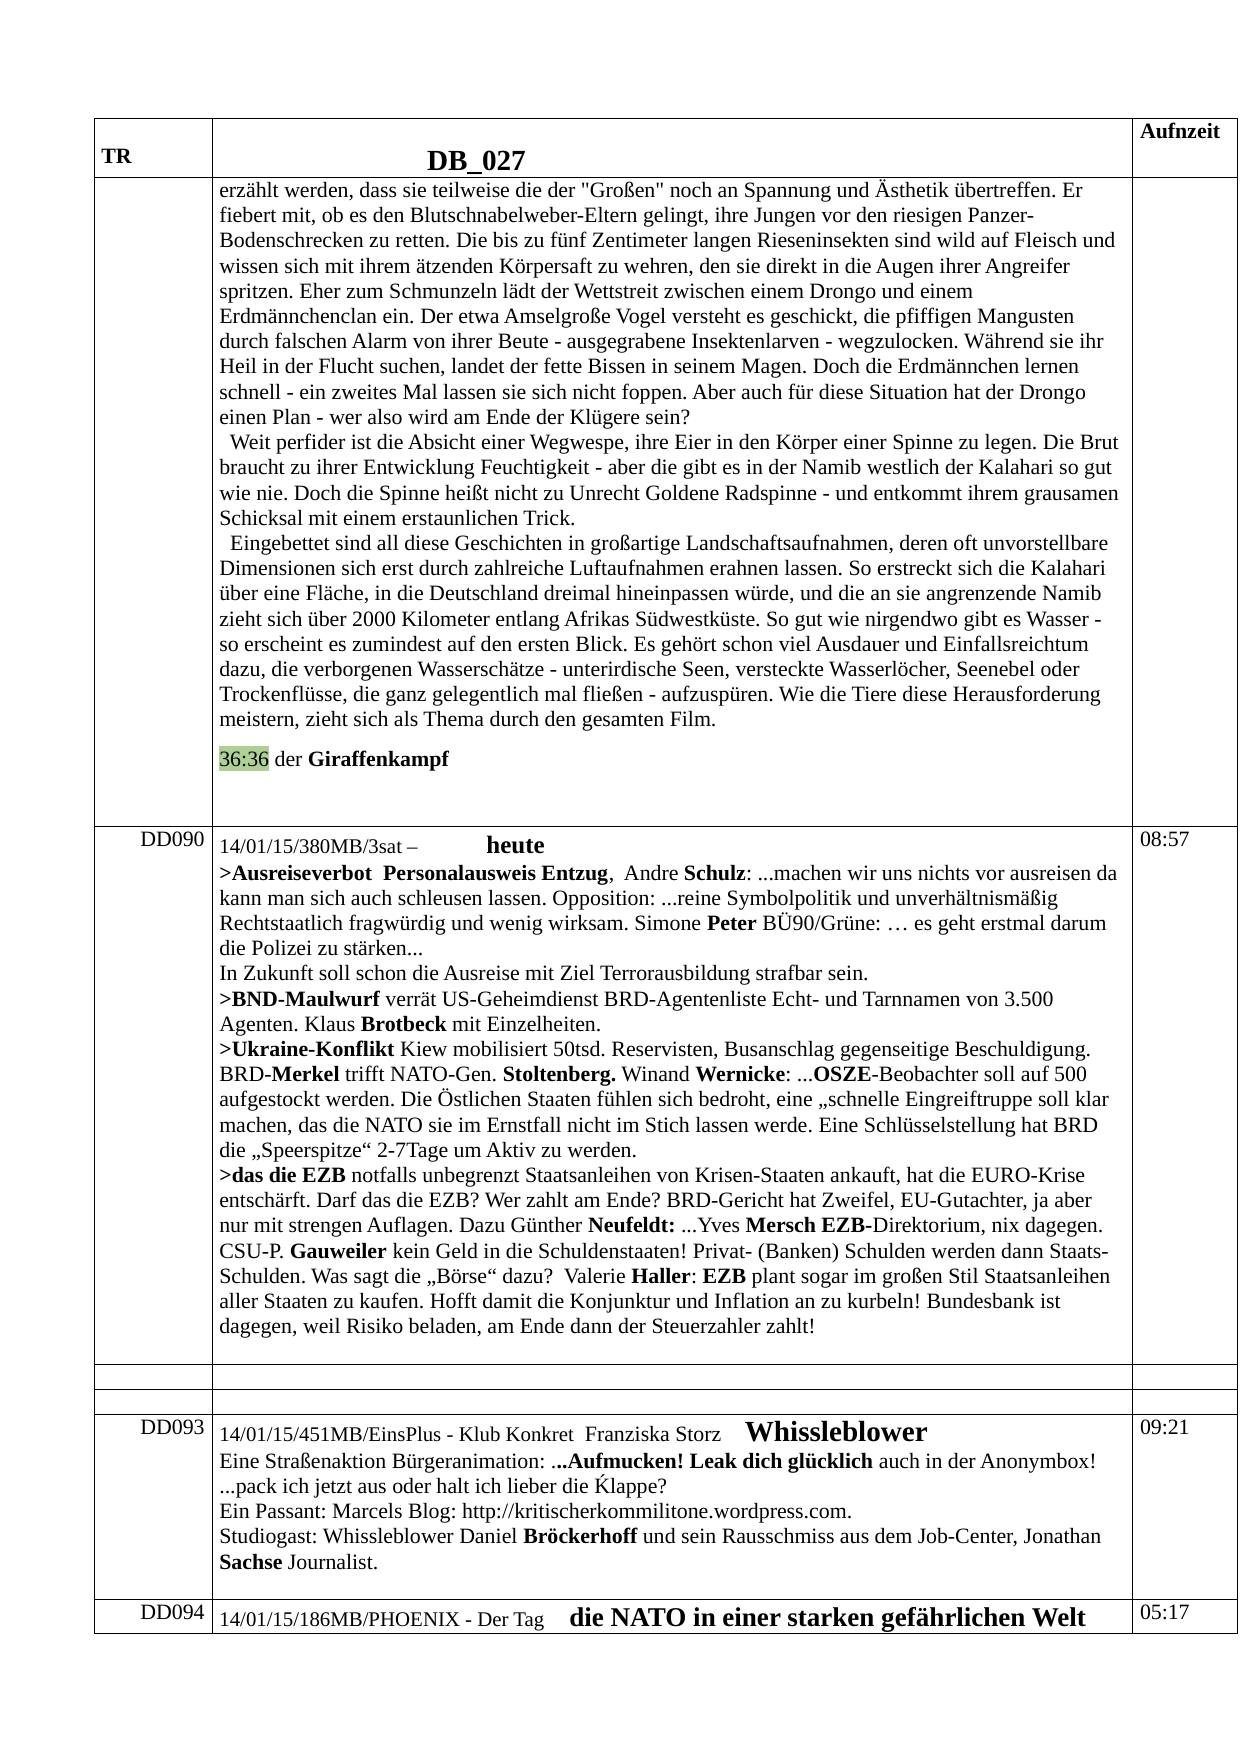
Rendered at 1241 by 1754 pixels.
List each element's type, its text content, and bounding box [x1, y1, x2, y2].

table_header DB_027 [213, 119, 1132, 177]
table_cell DD094 [95, 1600, 212, 1633]
table_cell 09:21 [1133, 1415, 1237, 1599]
table_header Aufnzeit [1133, 119, 1237, 177]
table_cell [95, 178, 212, 826]
table_cell [1133, 1390, 1237, 1414]
table_cell [95, 1390, 212, 1414]
table_cell DD090 [95, 827, 212, 1364]
table_cell [95, 1365, 212, 1389]
table_cell [213, 1365, 1132, 1389]
table_cell DD093 [95, 1415, 212, 1599]
table_cell 14/01/15/186MB/PHOENIX - Der Tag die NATO in einer starken gefährlichen Welt [213, 1600, 1132, 1633]
table_cell 08:57 [1133, 827, 1237, 1364]
table_cell [1133, 1365, 1237, 1389]
table_cell 14/01/15/380MB/3sat – heute >Ausreiseverbot Personalausweis Entzug, Andre Schulz: ...machen wir uns nichts vor ausreisen da kann man sich auch schleusen lassen. Opposition: ...reine Symbolpolitik und unverhältnismäßig Rechtstaatlich fragwürdig und wenig wirksam. Simone Peter BÜ90/Grüne: … es geht erstmal darum die Polizei zu stärken... In Zukunft soll schon die Ausreise mit Ziel Terrorausbildung strafbar sein. >BND-Maulwurf verrät US-Geheimdienst BRD-Agentenliste Echt- und Tarnnamen von 3.500 Agenten. Klaus Brotbeck mit Einzelheiten. >Ukraine-Konflikt Kiew mobilisiert 50tsd. Reservisten, Busanschlag gegenseitige Beschuldigung. BRD-Merkel trifft NATO-Gen. Stoltenberg. Winand Wernicke: ...OSZE-Beobachter soll auf 500 aufgestockt werden. Die Östlichen Staaten fühlen sich bedroht, eine „schnelle Eingreiftruppe soll klar machen, das die NATO sie im Ernstfall nicht im Stich lassen werde. Eine Schlüsselstellung hat BRD die „Speerspitze“ 2-7Tage um Aktiv zu werden. >das die EZB notfalls unbegrenzt Staatsanleihen von Krisen-Staaten ankauft, hat die EURO-Krise entschärft. Darf das die EZB? Wer zahlt am Ende? BRD-Gericht hat Zweifel, EU-Gutachter, ja aber nur mit strengen Auflagen. Dazu Günther Neufeldt: ...Yves Mersch EZB-Direktorium, nix dagegen. CSU-P. Gauweiler kein Geld in die Schuldenstaaten! Privat- (Banken) Schulden werden dann Staats-Schulden. Was sagt die „Börse“ dazu? Valerie Haller: EZB plant sogar im großen Stil Staatsanleihen aller Staaten zu kaufen. Hofft damit die Konjunktur und Inflation an zu kurbeln! Bundesbank ist dagegen, weil Risiko beladen, am Ende dann der Steuerzahler zahlt! [213, 827, 1132, 1364]
table_cell [213, 1390, 1132, 1414]
table_cell 14/01/15/451MB/EinsPlus - Klub Konkret Franziska Storz Whissleblower Eine Straßenaktion Bürgeranimation: ...Aufmucken! Leak dich glücklich auch in der Anonymbox! ...pack ich jetzt aus oder halt ich lieber die Ḱlappe? Ein Passant: Marcels Blog: http://kritischerkommilitone.wordpress.com. Studiogast: Whissleblower Daniel Bröckerhoff und sein Rausschmiss aus dem Job-Center, Jonathan Sachse Journalist. [213, 1415, 1132, 1599]
table_header TR [95, 119, 212, 177]
table_cell erzählt werden, dass sie teilweise die der "Großen" noch an Spannung und Ästhetik übertreffen. Er fiebert mit, ob es den Blutschnabelweber-Eltern gelingt, ihre Jungen vor den riesigen Panzer-Bodenschrecken zu retten. Die bis zu fünf Zentimeter langen Rieseninsekten sind wild auf Fleisch und wissen sich mit ihrem ätzenden Körpersaft zu wehren, den sie direkt in die Augen ihrer Angreifer spritzen. Eher zum Schmunzeln lädt der Wettstreit zwischen einem Drongo und einem Erdmännchenclan ein. Der etwa Amselgroße Vogel versteht es geschickt, die pfiffigen Mangusten durch falschen Alarm von ihrer Beute - ausgegrabene Insektenlarven - wegzulocken. Während sie ihr Heil in der Flucht suchen, landet der fette Bissen in seinem Magen. Doch die Erdmännchen lernen schnell - ein zweites Mal lassen sie sich nicht foppen. Aber auch für diese Situation hat der Drongo einen Plan - wer also wird am Ende der Klügere sein? Weit perfider ist die Absicht einer Wegwespe, ihre Eier in den Körper einer Spinne zu legen. Die Brut braucht zu ihrer Entwicklung Feuchtigkeit - aber die gibt es in der Namib westlich der Kalahari so gut wie nie. Doch die Spinne heißt nicht zu Unrecht Goldene Radspinne - und entkommt ihrem grausamen Schicksal mit einem erstaunlichen Trick. Eingebettet sind all diese Geschichten in großartige Landschaftsaufnahmen, deren oft unvorstellbare Dimensionen sich erst durch zahlreiche Luftaufnahmen erahnen lassen. So erstreckt sich die Kalahari über eine Fläche, in die Deutschland dreimal hineinpassen würde, und die an sie angrenzende Namib zieht sich über 2000 Kilometer entlang Afrikas Südwestküste. So gut wie nirgendwo gibt es Wasser - so erscheint es zumindest auf den ersten Blick. Es gehört schon viel Ausdauer und Einfallsreichtum dazu, die verborgenen Wasserschätze - unterirdische Seen, versteckte Wasserlöcher, Seenebel oder Trockenflüsse, die ganz gelegentlich mal fließen - aufzuspüren. Wie die Tiere diese Herausforderung meistern, zieht sich als Thema durch den gesamten Film. 36:36 der Giraffenkampf [213, 178, 1132, 826]
table_cell [1133, 178, 1237, 826]
table_cell 05:17 [1133, 1600, 1237, 1633]
